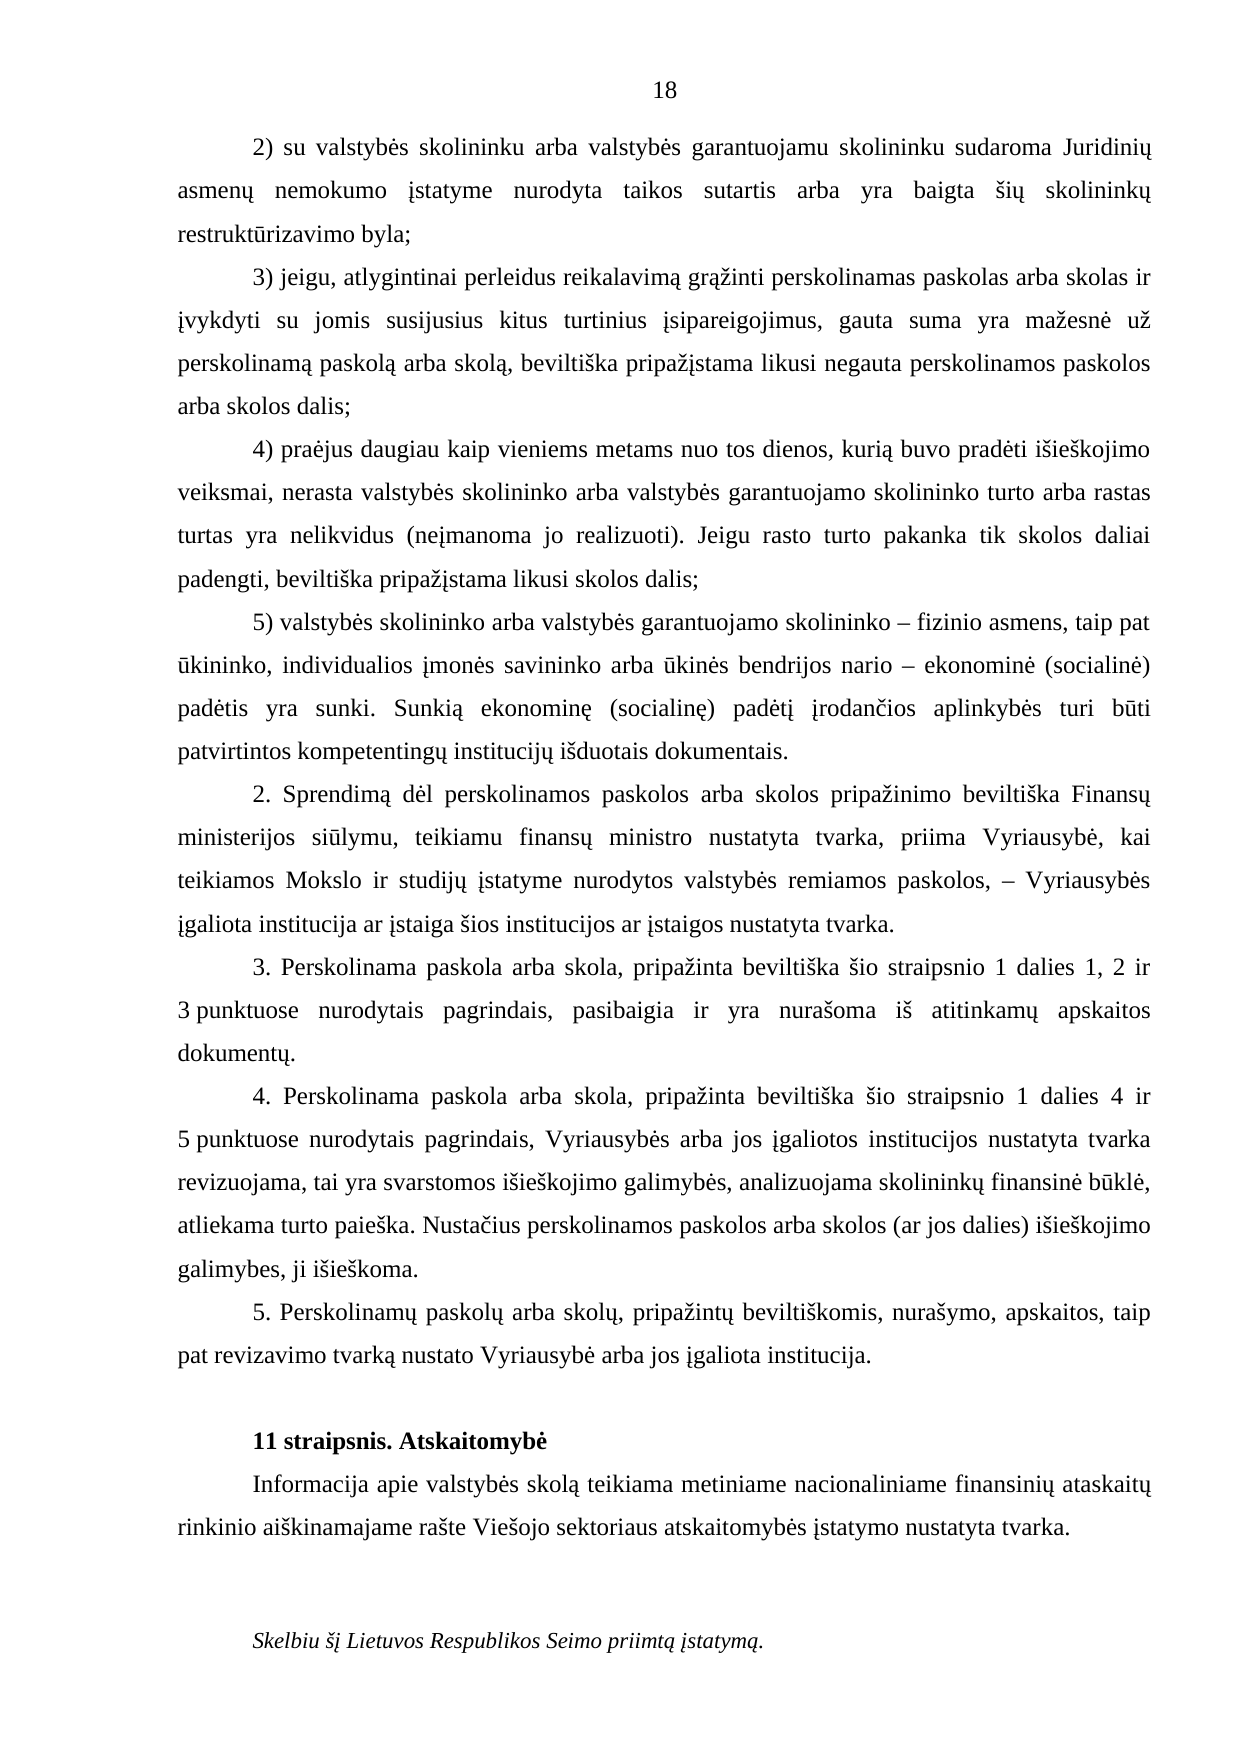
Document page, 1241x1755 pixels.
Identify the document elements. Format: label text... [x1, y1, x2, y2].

text Informacija apie valstybės skolą teikiama metiniame nacionaliniame finansinių ataskaitų rinkinio aiškinamajame rašte Viešojo sektoriaus atskaitomybės įstatymo nustatyta tvarka. [177, 1469, 1152, 1541]
text 2. Sprendimą dėl perskolinamos paskolos arba skolos pripažinimo beviltiška Finansų ministerijos siūlymu, teikiamu finansų ministro nustatyta tvarka, priima Vyriausybė, kai teikiamos Mokslo ir studijų įstatyme nurodytos valstybės remiamos paskolos, – Vyriausybės įgaliota institucija ar įstaiga šios institucijos ar įstaigos nustatyta tvarka. [177, 779, 1152, 937]
text 3. Perskolinama paskola arba skola, pripažinta beviltiška šio straipsnio 1 dalies 1, 2 ir 3 punktuose nurodytais pagrindais, pasibaigia ir yra nurašoma iš atitinkamų apskaitos dokumentų. [177, 952, 1152, 1067]
text 2) su valstybės skolininku arba valstybės garantuojamu skolininku sudaroma Juridinių asmenų nemokumo įstatyme nurodyta taikos sutartis arba yra baigta šių skolininkų restruktūrizavimo byla; [177, 132, 1152, 247]
text 5. Perskolinamų paskolų arba skolų, pripažintų beviltiškomis, nurašymo, apskaitos, taip pat revizavimo tvarką nustato Vyriausybė arba jos įgaliota institucija. [177, 1297, 1152, 1369]
text 4) praėjus daugiau kaip vieniems metams nuo tos dienos, kurią buvo pradėti išieškojimo veiksmai, nerasta valstybės skolininko arba valstybės garantuojamo skolininko turto arba rastas turtas yra nelikvidus (neįmanoma jo realizuoti). Jeigu rasto turto pakanka tik skolos daliai padengti, beviltiška pripažįstama likusi skolos dalis; [177, 434, 1152, 592]
text 4. Perskolinama paskola arba skola, pripažinta beviltiška šio straipsnio 1 dalies 4 ir 5 punktuose nurodytais pagrindais, Vyriausybės arba jos įgaliotos institucijos nustatyta tvarka revizuojama, tai yra svarstomos išieškojimo galimybės, analizuojama skolininkų finansinė būklė, atliekama turto paieška. Nustačius perskolinamos paskolos arba skolos (ar jos dalies) išieškojimo galimybes, ji išieškoma. [177, 1081, 1152, 1282]
text 11 straipsnis. Atskaitomybė [177, 1426, 1152, 1455]
text Skelbiu šį Lietuvos Respublikos Seimo priimtą įstatymą. [177, 1627, 1152, 1654]
text 3) jeigu, atlygintinai perleidus reikalavimą grąžinti perskolinamas paskolas arba skolas ir įvykdyti su jomis susijusius kitus turtinius įsipareigojimus, gauta suma yra mažesnė už perskolinamą paskolą arba skolą, beviltiška pripažįstama likusi negauta perskolinamos paskolos arba skolos dalis; [177, 262, 1152, 420]
text 5) valstybės skolininko arba valstybės garantuojamo skolininko – fizinio asmens, taip pat ūkininko, individualios įmonės savininko arba ūkinės bendrijos nario – ekonominė (socialinė) padėtis yra sunki. Sunkią ekonominę (socialinę) padėtį įrodančios aplinkybės turi būti patvirtintos kompetentingų institucijų išduotais dokumentais. [177, 607, 1152, 765]
